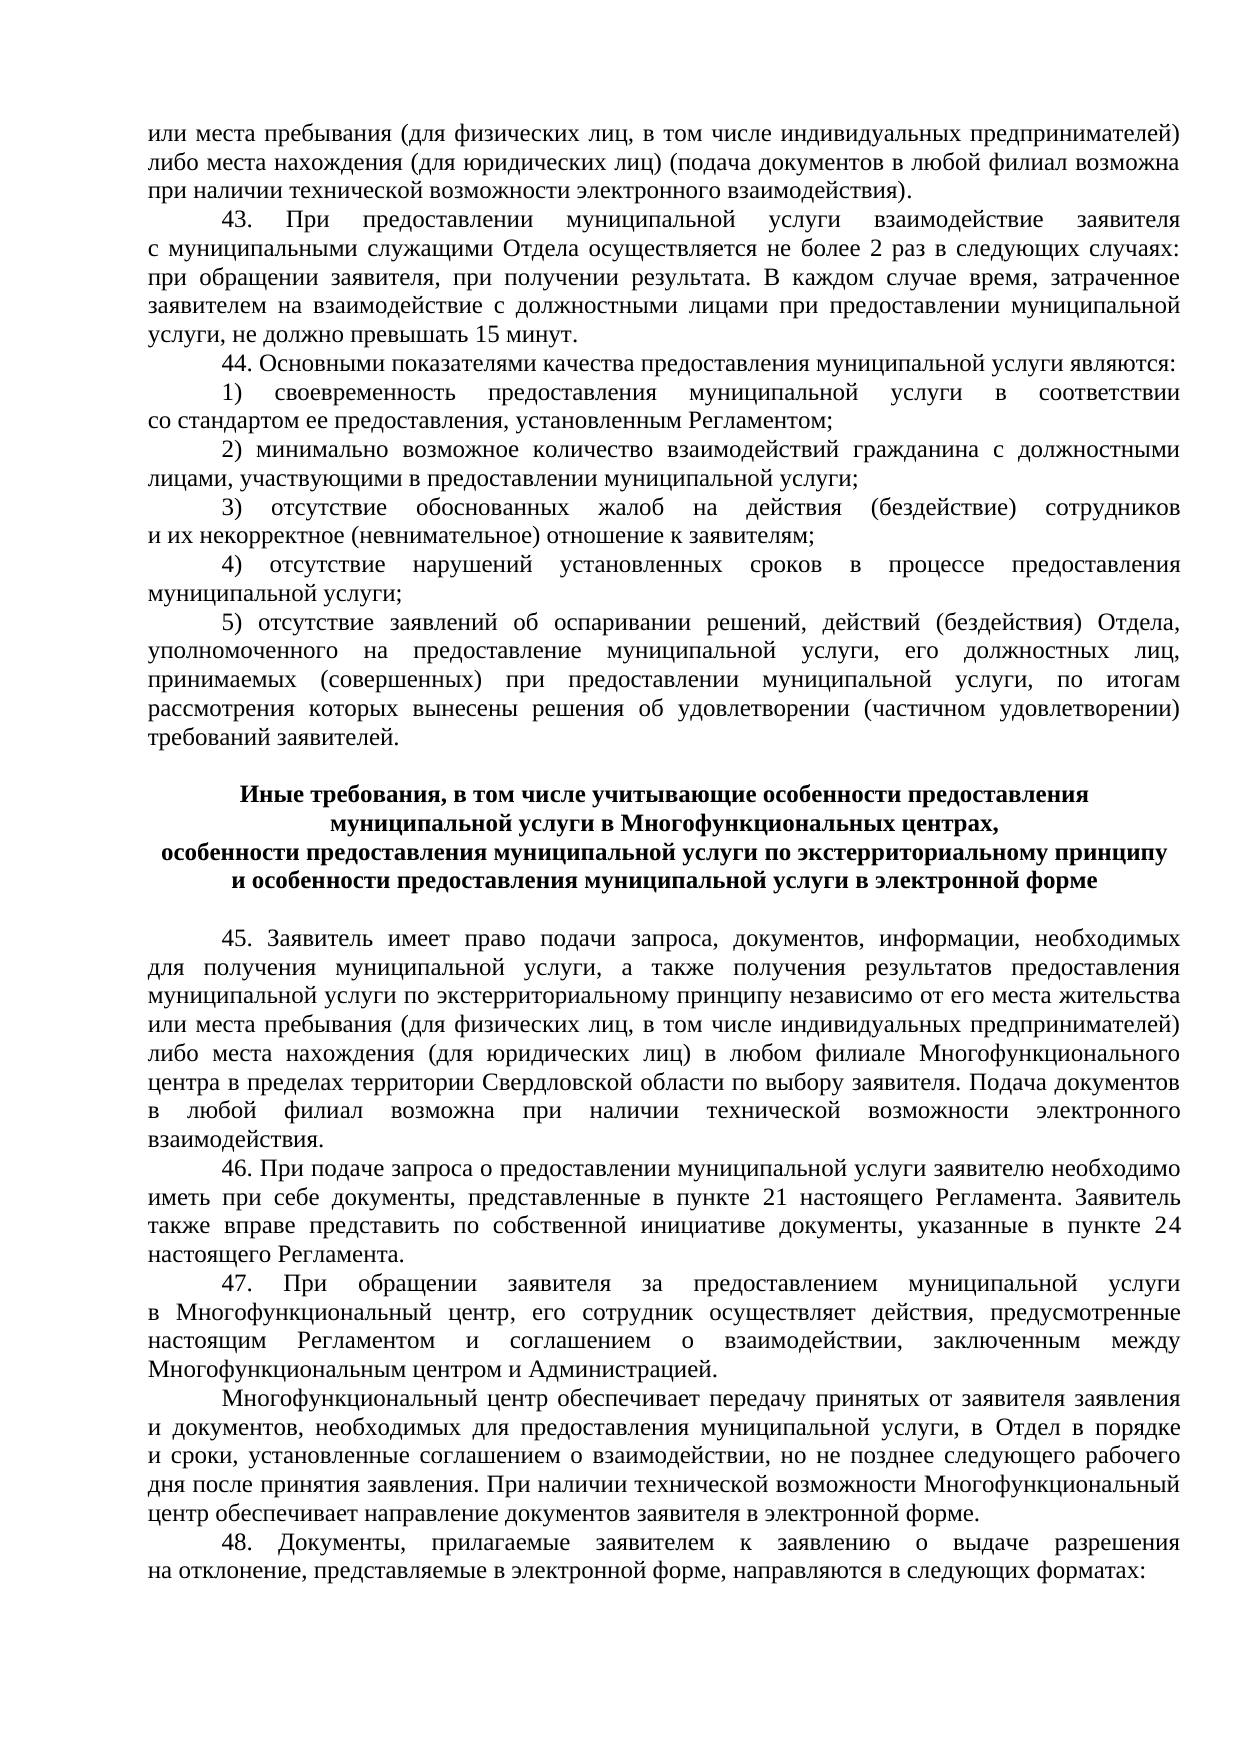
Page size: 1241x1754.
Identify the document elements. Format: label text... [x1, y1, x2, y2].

text 2) минимально возможное количество взаимодействий гражданина с должностными лицами, участвующими в предоставлении муниципальной услуги; [148, 434, 1181, 492]
text 1) своевременность предоставления муниципальной услуги в соответствии со стандартом ее предоставления, установленным Регламентом; [148, 377, 1181, 434]
text 43. При предоставлении муниципальной услуги взаимодействие заявителя с муниципальными служащими Отдела осуществляется не более 2 раз в следующих случаях: при обращении заявителя, при получении результата. В каждом случае время, затраченное заявителем на взаимодействие с должностными лицами при предоставлении муниципальной услуги, не должно превышать 15 минут. [148, 204, 1181, 348]
text Многофункциональный центр обеспечивает передачу принятых от заявителя заявления и документов, необходимых для предоставления муниципальной услуги, в Отдел в порядке и сроки, установленные соглашением о взаимодействии, но не позднее следующего рабочего дня после принятия заявления. При наличии технической возможности Многофункциональный центр обеспечивает направление документов заявителя в электронной форме. [148, 1383, 1181, 1527]
text 48. Документы, прилагаемые заявителем к заявлению о выдаче разрешения на отклонение, представляемые в электронной форме, направляются в следующих форматах: [148, 1527, 1181, 1584]
text 4) отсутствие нарушений установленных сроков в процессе предоставления муниципальной услуги; [148, 549, 1181, 607]
text 5) отсутствие заявлений об оспаривании решений, действий (бездействия) Отдела, уполномоченного на предоставление муниципальной услуги, его должностных лиц, принимаемых (совершенных) при предоставлении муниципальной услуги, по итогам рассмотрения которых вынесены решения об удовлетворении (частичном удовлетворении) требований заявителей. [148, 607, 1181, 751]
list 45. Заявитель имеет право подачи запроса, документов, информации, необходимых для получения муниципальной услуги, а также получения результатов предоставления муниципальной услуги по экстерриториальному принципу независимо от его места жительства или места пребывания (для физических лиц, в том числе индивидуальных предпринимателей) либо места нахождения (для юридических лиц) в любом филиале Многофункционального центра в пределах территории Свердловской области по выбору заявителя. Подача документов в любой филиал возможна при наличии технической возможности электронного взаимодействия. [148, 923, 1181, 1153]
text 44. Основными показателями качества предоставления муниципальной услуги являются: [148, 348, 1181, 377]
text 46. При подаче запроса о предоставлении муниципальной услуги заявителю необходимо иметь при себе документы, представленные в пункте 21 настоящего Регламента. Заявитель также вправе представить по собственной инициативе документы, указанные в пункте 24 настоящего Регламента. [148, 1153, 1181, 1268]
text 47. При обращении заявителя за предоставлением муниципальной услуги в Многофункциональный центр, его сотрудник осуществляет действия, предусмотренные настоящим Регламентом и соглашением о взаимодействии, заключенным между Многофункциональным центром и Администрацией. [148, 1268, 1181, 1383]
text 3) отсутствие обоснованных жалоб на действия (бездействие) сотрудников и их некорректное (невнимательное) отношение к заявителям; [148, 492, 1181, 549]
subtitle Иные требования, в том числе учитывающие особенности предоставления муниципальной услуги в Многофункциональных центрах, особенности предоставления муниципальной услуги по экстерриториальному принципу и особенности предоставления муниципальной услуги в электронной форме [148, 779, 1181, 894]
list или места пребывания (для физических лиц, в том числе индивидуальных предпринимателей) либо места нахождения (для юридических лиц) (подача документов в любой филиал возможна при наличии технической возможности электронного взаимодействия). [148, 118, 1181, 204]
